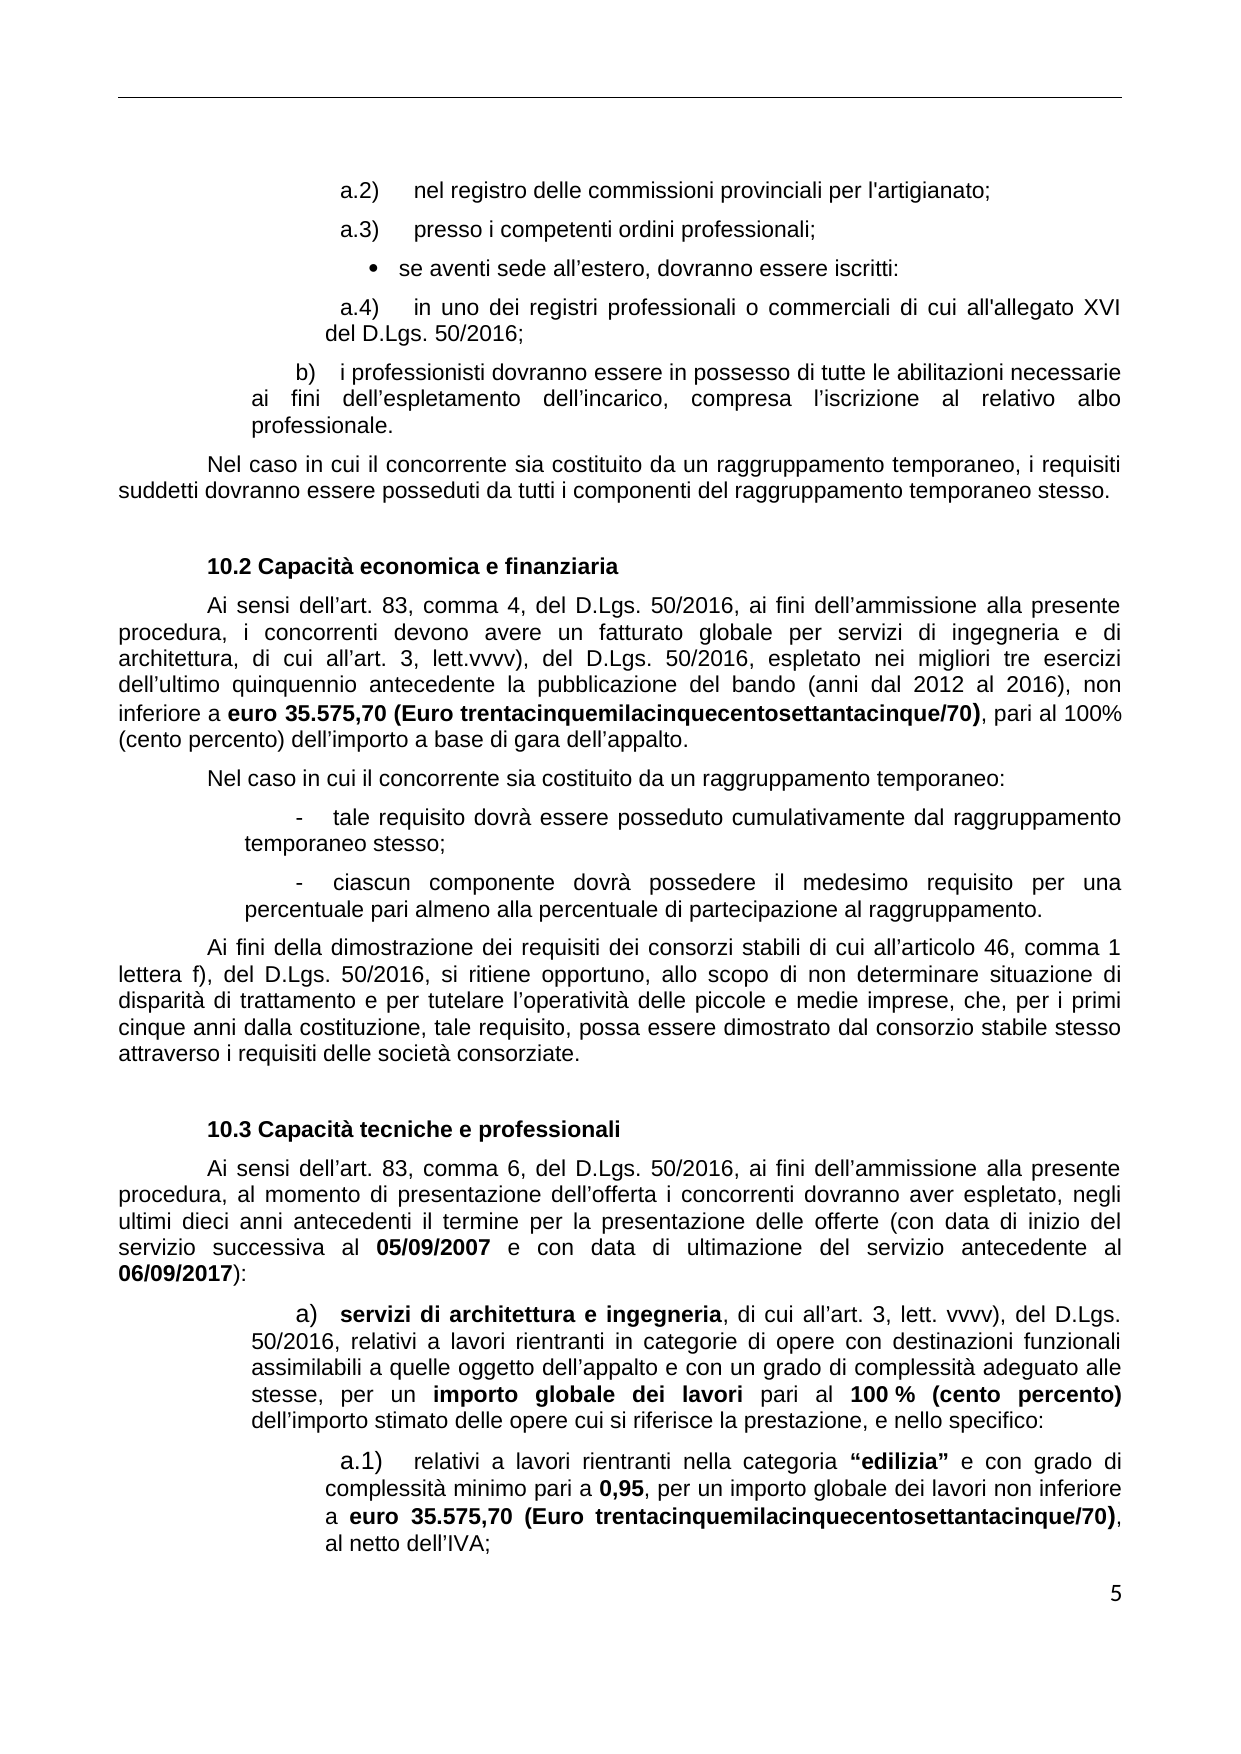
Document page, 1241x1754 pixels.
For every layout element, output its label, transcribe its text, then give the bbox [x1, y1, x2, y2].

text Ai fini della dimostrazione dei requisiti dei consorzi stabili di cui all’articolo 46, comma 1 lettera f), del D.Lgs. 50/2016, si ritiene opportuno, allo scopo di non determinare situazione di disparità di trattamento e per tutelare l’operatività delle piccole e medie imprese, che, per i primi cinque anni dalla costituzione, tale requisito, possa essere dimostrato dal consorzio stabile stesso attraverso i requisiti delle società consorziate. [118, 934, 1122, 1066]
text 10.2 Capacità economica e finanziaria [118, 553, 1122, 579]
list ciascun componente dovrà possedere il medesimo requisito per una percentuale pari almeno alla percentuale di partecipazione al raggruppamento. [207, 869, 1122, 922]
text 10.3 Capacità tecniche e professionali [118, 1116, 1122, 1142]
list nel registro delle commissioni provinciali per l'artigianato; [251, 177, 1122, 203]
list i professionisti dovranno essere in possesso di tutte le abilitazioni necessarie ai fini dell’espletamento dell’incarico, compresa l’iscrizione al relativo albo professionale. [207, 359, 1122, 438]
text Ai sensi dell’art. 83, comma 4, del D.Lgs. 50/2016, ai fini dell’ammissione alla presente procedura, i concorrenti devono avere un fatturato globale per servizi di ingegneria e di architettura, di cui all’art. 3, lett.vvvv), del D.Lgs. 50/2016, espletato nei migliori tre esercizi dell’ultimo quinquennio antecedente la pubblicazione del bando (anni dal 2012 al 2016), non inferiore a euro 35.575,70 (Euro trentacinquemilacinquecentosettantacinque/70), pari al 100% (cento percento) dell’importo a base di gara dell’appalto. [118, 592, 1122, 753]
text Nel caso in cui il concorrente sia costituito da un raggruppamento temporaneo: [118, 765, 1122, 791]
list relativi a lavori rientranti nella categoria “edilizia” e con grado di complessità minimo pari a 0,95, per un importo globale dei lavori non inferiore a euro 35.575,70 (Euro trentacinquemilacinquecentosettantacinque/70), al netto dell’IVA; [251, 1446, 1122, 1556]
list in uno dei registri professionali o commerciali di cui all'allegato XVI del D.Lgs. 50/2016; [251, 294, 1122, 346]
list tale requisito dovrà essere posseduto cumulativamente dal raggruppamento temporaneo stesso; [207, 804, 1122, 857]
text Ai sensi dell’art. 83, comma 6, del D.Lgs. 50/2016, ai fini dell’ammissione alla presente procedura, al momento di presentazione dell’offerta i concorrenti dovranno aver espletato, negli ultimi dieci anni antecedenti il termine per la presentazione delle offerte (con data di inizio del servizio successiva al 05/09/2007 e con data di ultimazione del servizio antecedente al 06/09/2017): [118, 1155, 1122, 1287]
list se aventi sede all’estero, dovranno essere iscritti: [369, 255, 1122, 281]
list presso i competenti ordini professionali; [251, 216, 1122, 242]
text Nel caso in cui il concorrente sia costituito da un raggruppamento temporaneo, i requisiti suddetti dovranno essere posseduti da tutti i componenti del raggruppamento temporaneo stesso. [118, 451, 1122, 503]
list servizi di architettura e ingegneria, di cui all’art. 3, lett. vvvv), del D.Lgs. 50/2016, relativi a lavori rientranti in categorie di opere con destinazioni funzionali assimilabili a quelle oggetto dell’appalto e con un grado di complessità adeguato alle stesse, per un importo globale dei lavori pari al 100 % (cento percento) dell’importo stimato delle opere cui si riferisce la prestazione, e nello specifico: [207, 1299, 1122, 1433]
